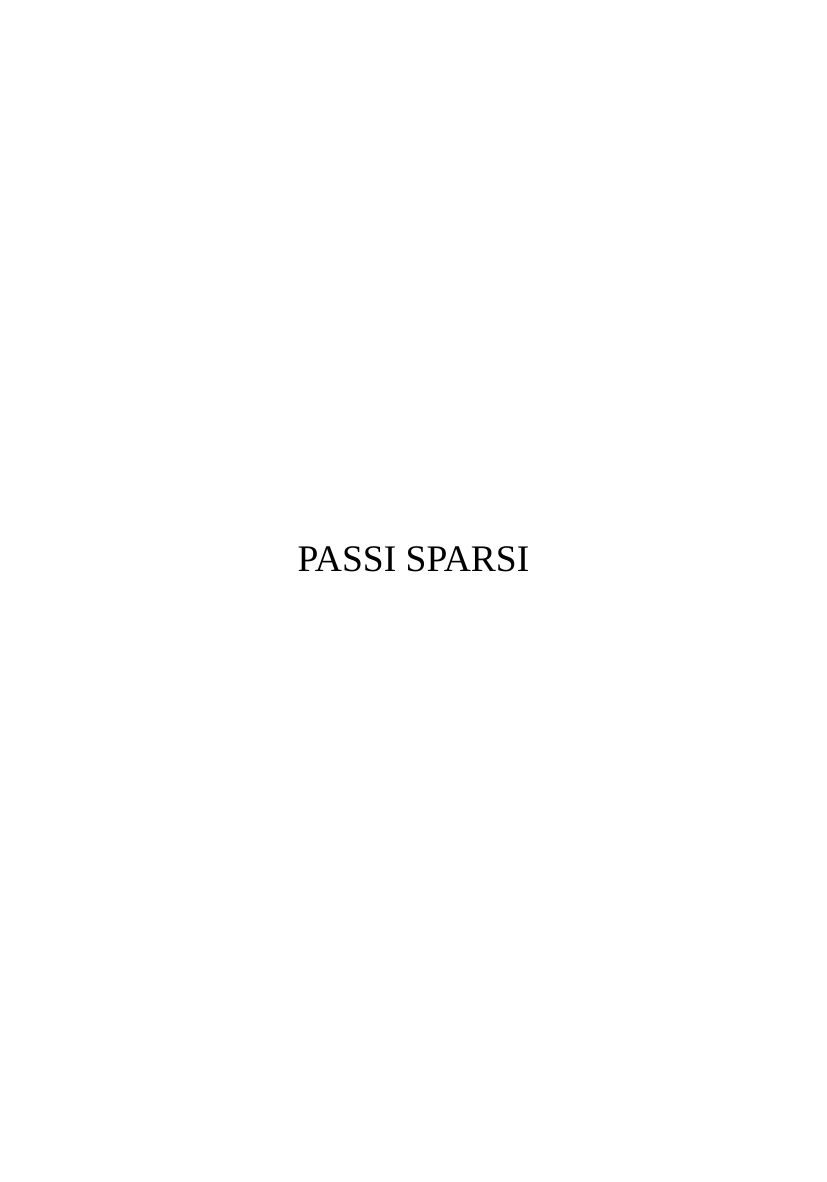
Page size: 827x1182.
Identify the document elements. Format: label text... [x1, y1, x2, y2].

text Passi sparsi [88, 537, 738, 580]
